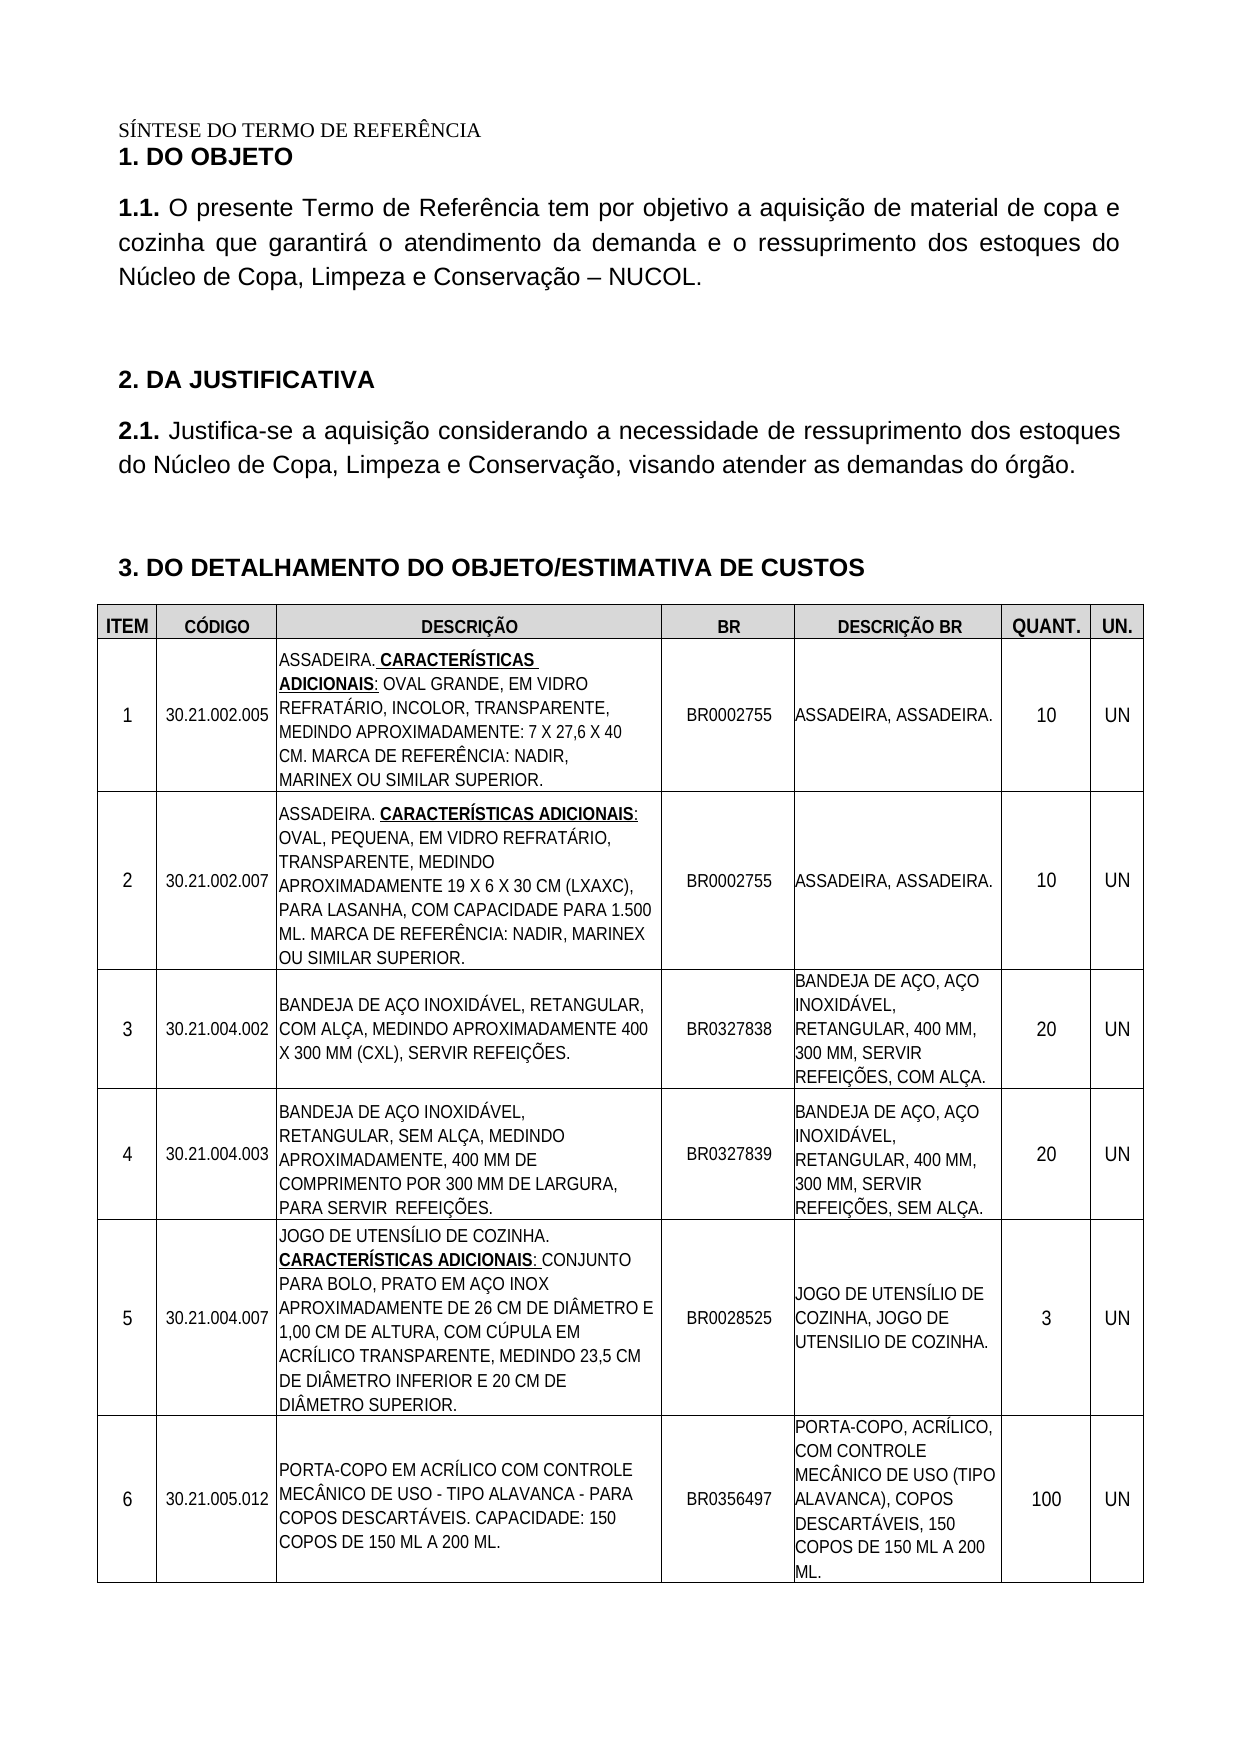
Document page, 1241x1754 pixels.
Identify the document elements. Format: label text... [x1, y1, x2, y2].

table_cell UN [1091, 1220, 1143, 1415]
text 2.1. Justifica-se a aquisição considerando a necessidade de ressuprimento dos estoques do Núcleo de Copa, Limpeza e Conservação, visando atender as demandas do órgão. [118, 416, 1122, 479]
table_cell 10 [1002, 639, 1090, 791]
table_cell JOGO DE UTENSÍLIO DE COZINHA, JOGO DE UTENSILIO DE COZINHA. [795, 1220, 1001, 1415]
table_header BR [662, 605, 794, 638]
table_cell 1 [98, 639, 156, 791]
table_cell 3 [98, 970, 156, 1087]
table_cell BANDEJA DE AÇO INOXIDÁVEL, RETANGULAR, SEM ALÇA, MEDINDO APROXIMADAMENTE, 400 MM DE COMPRIMENTO POR 300 MM DE LARGURA, PARA SERVIR REFEIÇÕES. [277, 1089, 661, 1219]
table_cell 3 [1002, 1220, 1090, 1415]
table_cell BR0327838 [662, 970, 794, 1087]
table_cell 10 [1002, 792, 1090, 969]
table_cell 4 [98, 1089, 156, 1219]
table_cell BANDEJA DE AÇO, AÇO INOXIDÁVEL, RETANGULAR, 400 MM, 300 MM, SERVIR REFEIÇÕES, SEM ALÇA. [795, 1089, 1001, 1219]
table_cell BR0356497 [662, 1416, 794, 1582]
table_cell PORTA-COPO, ACRÍLICO, COM CONTROLE MECÂNICO DE USO (TIPO ALAVANCA), COPOS DESCARTÁVEIS, 150 COPOS DE 150 ML A 200 ML. [795, 1416, 1001, 1582]
table_cell UN [1091, 792, 1143, 969]
table_cell BANDEJA DE AÇO INOXIDÁVEL, RETANGULAR, COM ALÇA, MEDINDO APROXIMADAMENTE 400 X 300 MM (CXL), SERVIR REFEIÇÕES. [277, 970, 661, 1087]
table_cell PORTA-COPO EM ACRÍLICO COM CONTROLE MECÂNICO DE USO - TIPO ALAVANCA - PARA COPOS DESCARTÁVEIS. CAPACIDADE: 150 COPOS DE 150 ML A 200 ML. [277, 1416, 661, 1582]
table_cell 30.21.005.012 [157, 1416, 276, 1582]
table_cell UN [1091, 1089, 1143, 1219]
table_cell 100 [1002, 1416, 1090, 1582]
table_header QUANT. [1002, 605, 1090, 638]
table_cell 30.21.002.007 [157, 792, 276, 969]
table_cell BANDEJA DE AÇO, AÇO INOXIDÁVEL, RETANGULAR, 400 MM, 300 MM, SERVIR REFEIÇÕES, COM ALÇA. [795, 970, 1001, 1087]
table_cell 30.21.004.003 [157, 1089, 276, 1219]
text 2. DA JUSTIFICATIVA [118, 364, 1122, 393]
table_header DESCRIÇÃO BR [795, 605, 1001, 638]
table_cell BR0002755 [662, 792, 794, 969]
table_cell 6 [98, 1416, 156, 1582]
table_cell 20 [1002, 970, 1090, 1087]
table_cell UN [1091, 639, 1143, 791]
table_cell 5 [98, 1220, 156, 1415]
table_header UN. [1091, 605, 1143, 638]
table_cell 2 [98, 792, 156, 969]
table_header CÓDIGO [157, 605, 276, 638]
table_cell ASSADEIRA, ASSADEIRA. [795, 792, 1001, 969]
table_cell UN [1091, 1416, 1143, 1582]
table_cell 20 [1002, 1089, 1090, 1219]
table_cell BR0028525 [662, 1220, 794, 1415]
table_header ITEM [98, 605, 156, 638]
table_cell UN [1091, 970, 1143, 1087]
table_cell ASSADEIRA, ASSADEIRA. [795, 639, 1001, 791]
text 1.1. O presente Termo de Referência tem por objetivo a aquisição de material de copa e cozinha que garantirá o atendimento da demanda e o ressuprimento dos estoques do Núcleo de Copa, Limpeza e Conservação – NUCOL. [118, 193, 1122, 291]
table_cell JOGO DE UTENSÍLIO DE COZINHA. CARACTERÍSTICAS ADICIONAIS: CONJUNTO PARA BOLO, PRATO EM AÇO INOX APROXIMADAMENTE DE 26 CM DE DIÂMETRO E 1,00 CM DE ALTURA, COM CÚPULA EM ACRÍLICO TRANSPARENTE, MEDINDO 23,5 CM DE DIÂMETRO INFERIOR E 20 CM DE DIÂMETRO SUPERIOR. [277, 1220, 661, 1415]
text SÍNTESE DO TERMO DE REFERÊNCIA [118, 118, 1122, 142]
table_cell BR0327839 [662, 1089, 794, 1219]
table_header DESCRIÇÃO [277, 605, 661, 638]
table_cell 30.21.004.002 [157, 970, 276, 1087]
text 1. DO OBJETO [118, 142, 1122, 171]
table_cell 30.21.002.005 [157, 639, 276, 791]
table_cell 30.21.004.007 [157, 1220, 276, 1415]
text 3. DO DETALHAMENTO DO OBJETO/ESTIMATIVA DE CUSTOS [118, 552, 1122, 581]
table_cell ASSADEIRA. CARACTERÍSTICAS ADICIONAIS: OVAL GRANDE, EM VIDRO REFRATÁRIO, INCOLOR, TRANSPARENTE, MEDINDO APROXIMADAMENTE: 7 X 27,6 X 40 CM. MARCA DE REFERÊNCIA: NADIR, MARINEX OU SIMILAR SUPERIOR. [277, 639, 661, 791]
table_cell ASSADEIRA. CARACTERÍSTICAS ADICIONAIS: OVAL, PEQUENA, EM VIDRO REFRATÁRIO, TRANSPARENTE, MEDINDO APROXIMADAMENTE 19 X 6 X 30 CM (LXAXC), PARA LASANHA, COM CAPACIDADE PARA 1.500 ML. MARCA DE REFERÊNCIA: NADIR, MARINEX OU SIMILAR SUPERIOR. [277, 792, 661, 969]
table_cell BR0002755 [662, 639, 794, 791]
